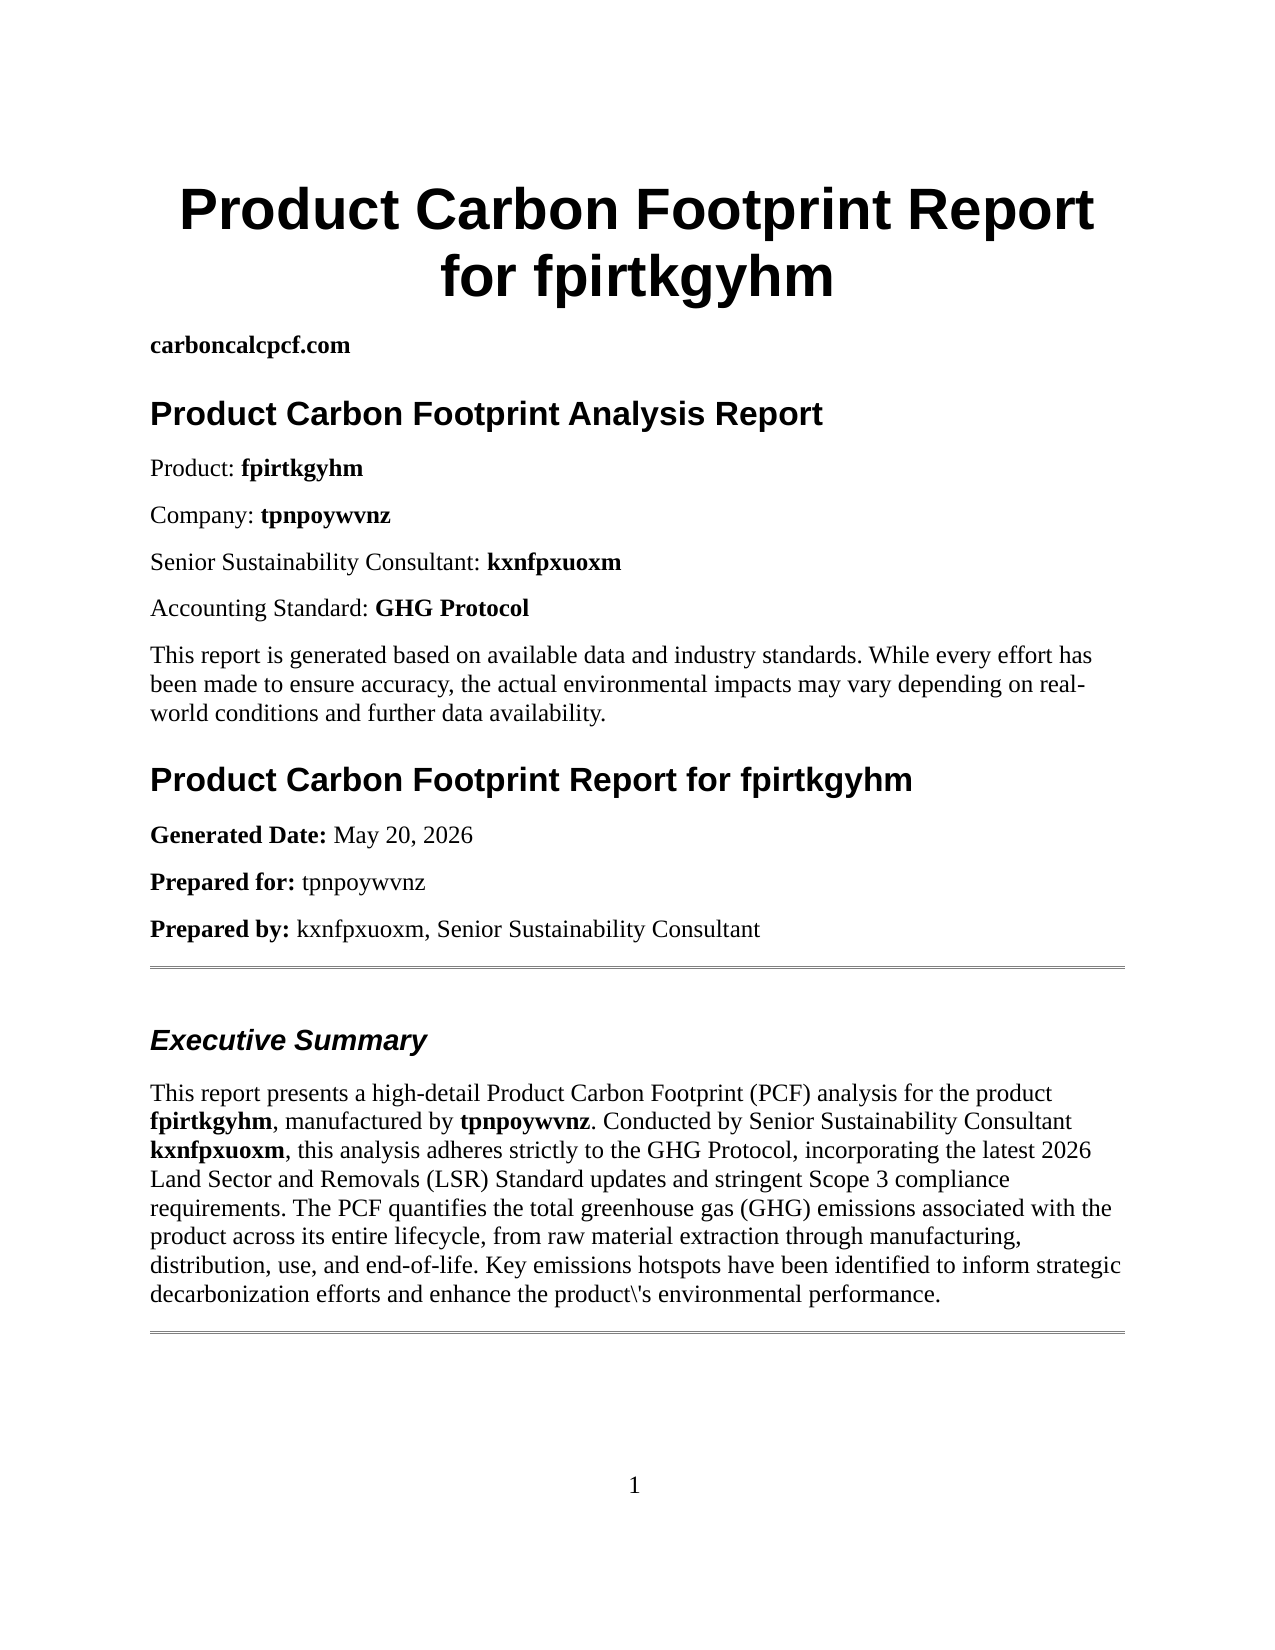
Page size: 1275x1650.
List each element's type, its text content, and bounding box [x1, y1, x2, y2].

text Product: fpirtkgyhm [150, 453, 1125, 482]
text Accounting Standard: GHG Protocol [150, 593, 1125, 622]
text This report presents a high-detail Product Carbon Footprint (PCF) analysis for the product fpirtkgyhm, manufactured by tpnpoywvnz. Conducted by Senior Sustainability Consultant kxnfpxuoxm, this analysis adheres strictly to the GHG Protocol, incorporating the latest 2026 Land Sector and Removals (LSR) Standard updates and stringent Scope 3 compliance requirements. The PCF quantifies the total greenhouse gas (GHG) emissions associated with the product across its entire lifecycle, from raw material extraction through manufacturing, distribution, use, and end-of-life. Key emissions hotspots have been identified to inform strategic decarbonization efforts and enhance the product\'s environmental performance. [150, 1078, 1125, 1308]
subtitle Product Carbon Footprint Analysis Report [150, 393, 1125, 432]
subtitle Executive Summary [150, 1023, 1125, 1056]
text carboncalcpcf.com [150, 331, 1125, 359]
text Company: tpnpoywvnz [150, 500, 1125, 529]
text Generated Date: May 20, 2026 [150, 820, 1125, 849]
title Product Carbon Footprint Report for fpirtkgyhm [150, 175, 1125, 309]
text This report is generated based on available data and industry standards. While every effort has been made to ensure accuracy, the actual environmental impacts may vary depending on real-world conditions and further data availability. [150, 640, 1125, 726]
text Senior Sustainability Consultant: kxnfpxuoxm [150, 547, 1125, 576]
text Prepared by: kxnfpxuoxm, Senior Sustainability Consultant [150, 914, 1125, 942]
subtitle Product Carbon Footprint Report for fpirtkgyhm [150, 760, 1125, 799]
text Prepared for: tpnpoywvnz [150, 867, 1125, 896]
